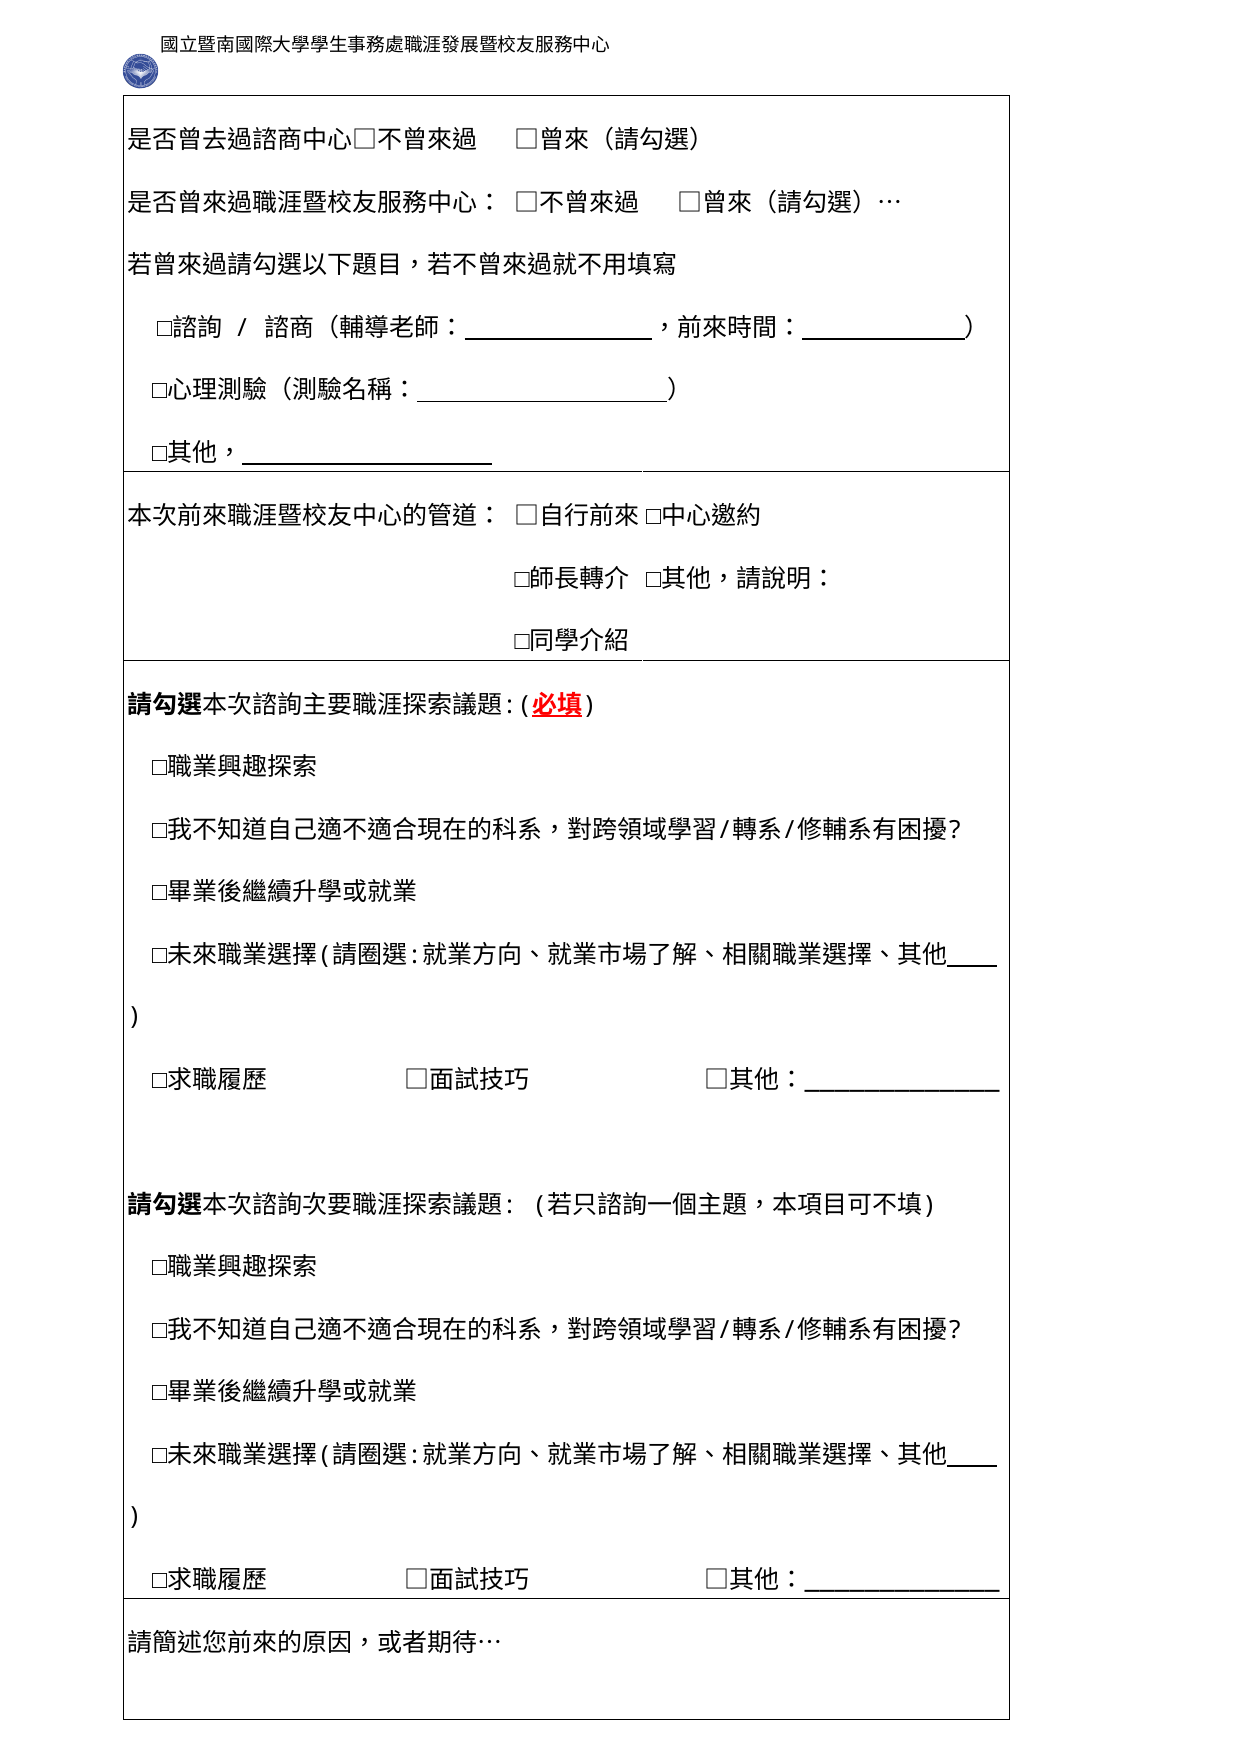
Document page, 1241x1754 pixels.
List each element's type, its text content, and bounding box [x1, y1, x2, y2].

table_cell 本次前來職涯暨校友中心的管道： □自行前來 □師長轉介 □同學介紹 [124, 472, 642, 659]
table_cell 請簡述您前來的原因，或者期待… [124, 1599, 1009, 1719]
table_cell □中心邀約 □其他，請說明： [643, 472, 1009, 659]
table_cell 請勾選本次諮詢主要職涯探索議題:(必填) □職業興趣探索 □我不知道自己適不適合現在的科系，對跨領域學習/轉系/修輔系有困擾? □畢業後繼續升學或就業 □未來職業選擇(請圈選:就業方向、就業市場了解、相關職業選擇、其他 ) □求職履歷 □面試技巧 □其他：_____________ 請勾選本次諮詢次要職涯探索議題: (若只諮詢一個主題，本項目可不填) □職業興趣探索 □我不知道自己適不適合現在的科系，對跨領域學習/轉系/修輔系有困擾? □畢業後繼續升學或就業 □未來職業選擇(請圈選:就業方向、就業市場了解、相關職業選擇、其他 ) □求職履歷 □面試技巧 □其他：_____________ [124, 661, 1009, 1598]
table_cell 若曾來過請勾選以下題目，若不曾來過就不用填寫 □諮詢 / 諮商（輔導老師： ，前來時間： ） □心理測驗（測驗名稱： ） □其他， [124, 221, 1009, 471]
table_cell 是否曾去過諮商中心□不曾來過 □曾來（請勾選） 是否曾來過職涯暨校友服務中心： □不曾來過 □曾來（請勾選）… [124, 96, 1009, 221]
